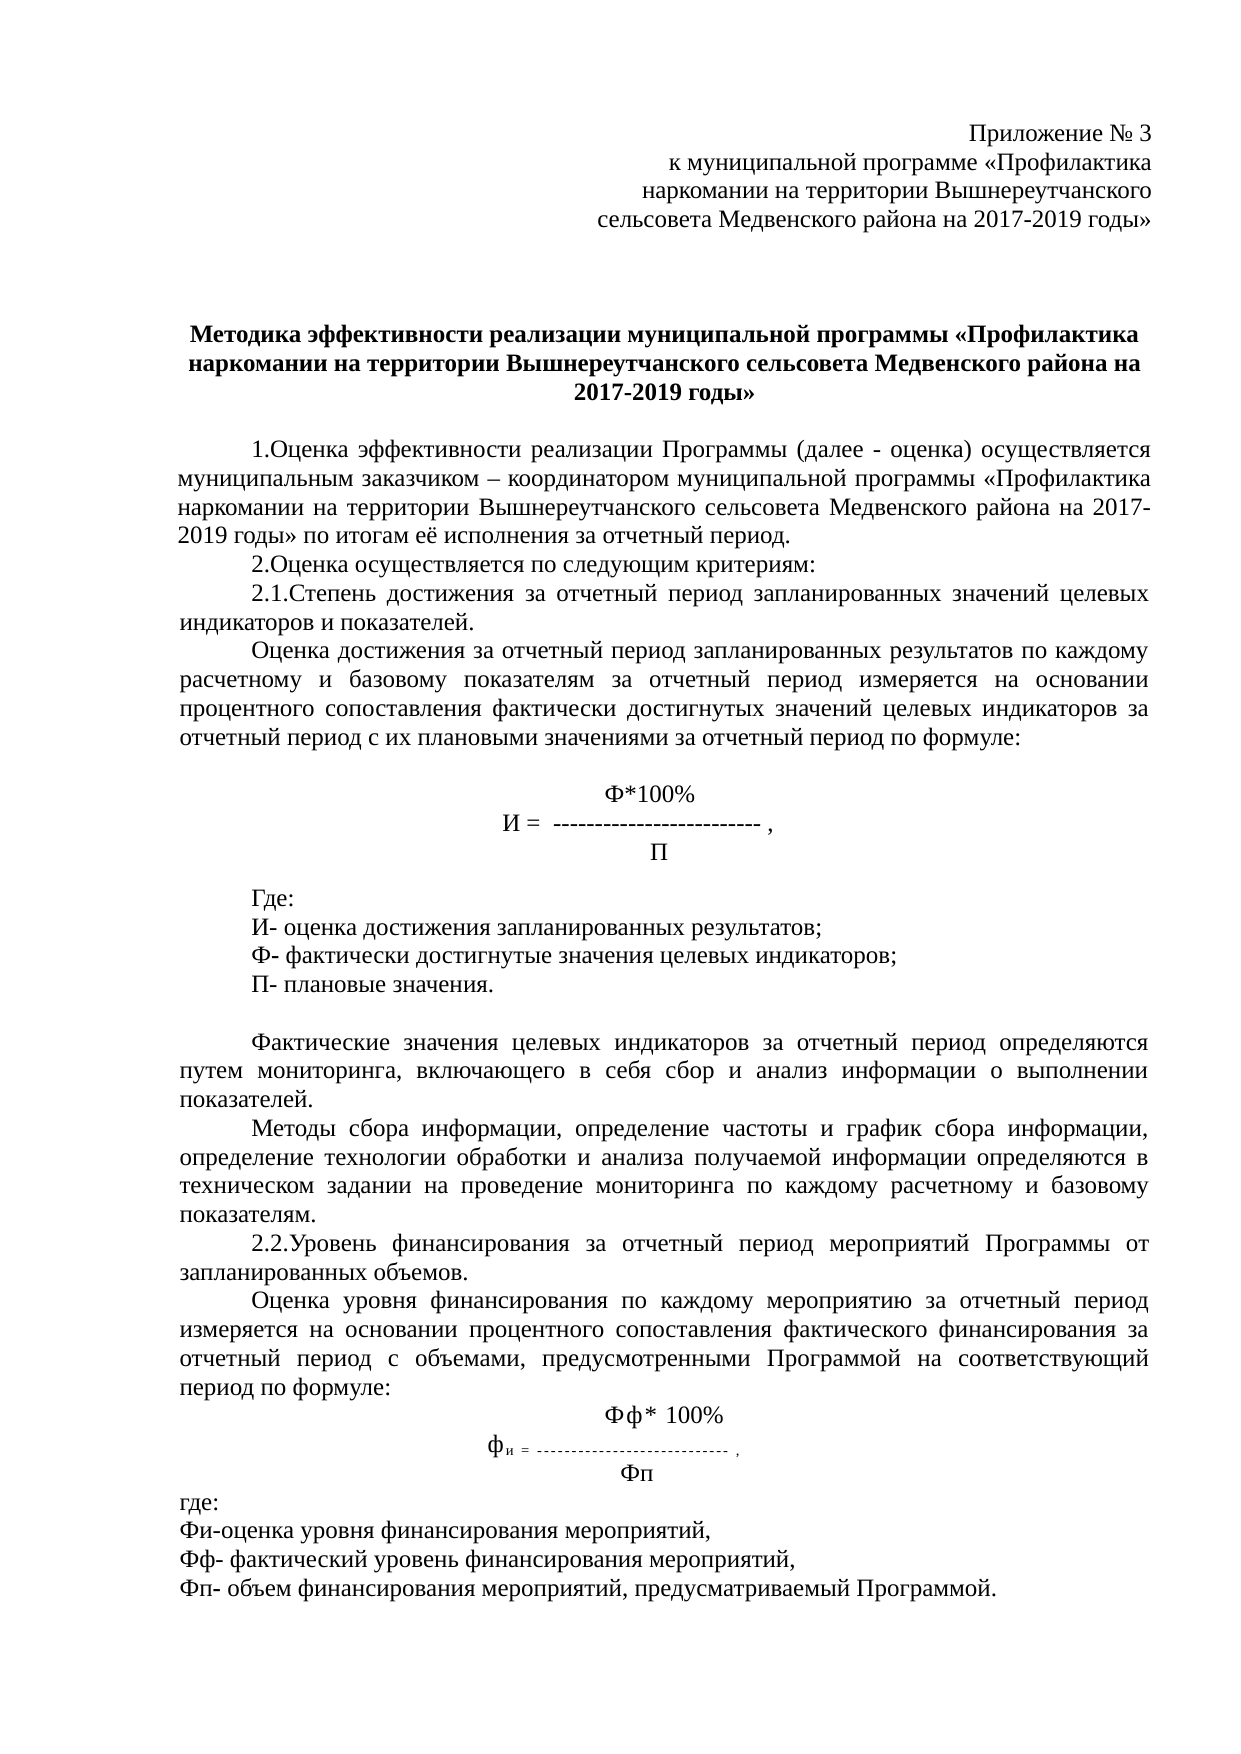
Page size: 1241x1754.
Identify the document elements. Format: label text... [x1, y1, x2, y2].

text к муниципальной программе «Профилактика наркомании на территории Вышнереутчанского сельсовета Медвенского района на 2017-2019 годы» [591, 147, 1152, 233]
text Фактические значения целевых индикаторов за отчетный период определяются путем мониторинга, включающего в себя сбор и анализ информации о выполнении показателей. [179, 1027, 1149, 1113]
subtitle И = ------------------------- , [502, 808, 1152, 837]
text 2.2.Уровень финансирования за отчетный период мероприятий Программы от запланированных объемов. [179, 1228, 1149, 1286]
text И- оценка достижения запланированных результатов; [179, 912, 1152, 941]
text где: [179, 1487, 1152, 1516]
text 2.1.Степень достижения за отчетный период запланированных значений целевых индикаторов и показателей. [179, 578, 1149, 636]
text Где: [179, 883, 1152, 912]
text Фф- фактический уровень финансирования мероприятий, [179, 1544, 1152, 1573]
text Методика эффективности реализации муниципальной программы «Профилактика наркомании на территории Вышнереутчанского сельсовета Медвенского района на 2017-2019 годы» [177, 319, 1152, 406]
subtitle Фф* 100% [604, 1401, 1149, 1429]
subtitle фи = ---------------------------- , [487, 1429, 1149, 1458]
subtitle П [604, 837, 1152, 866]
text Методы сбора информации, определение частоты и график сбора информации, определение технологии обработки и анализа получаемой информации определяются в техническом задании на проведение мониторинга по каждому расчетному и базовому показателям. [179, 1113, 1149, 1228]
text Фи-оценка уровня финансирования мероприятий, [179, 1516, 1152, 1544]
text Оценка уровня финансирования по каждому мероприятию за отчетный период измеряется на основании процентного сопоставления фактического финансирования за отчетный период с объемами, предусмотренными Программой на соответствующий период по формуле: [179, 1286, 1149, 1401]
text 1.Оценка эффективности реализации Программы (далее - оценка) осуществляется муниципальным заказчиком – координатором муниципальной программы «Профилактика наркомании на территории Вышнереутчанского сельсовета Медвенского района на 2017-2019 годы» по итогам её исполнения за отчетный период. [177, 434, 1152, 549]
text Фп [604, 1458, 1152, 1487]
text Приложение № 3 [591, 118, 1152, 147]
subtitle Ф*100% [604, 779, 1152, 808]
text Фп- объем финансирования мероприятий, предусматриваемый Программой. [179, 1573, 1152, 1602]
text Оценка достижения за отчетный период запланированных результатов по каждому расчетному и базовому показателям за отчетный период измеряется на основании процентного сопоставления фактически достигнутых значений целевых индикаторов за отчетный период с их плановыми значениями за отчетный период по формуле: [179, 636, 1149, 751]
text 2.Оценка осуществляется по следующим критериям: [179, 549, 1152, 578]
text П- плановые значения. [179, 969, 1152, 998]
text Ф- фактически достигнутые значения целевых индикаторов; [179, 941, 1152, 969]
